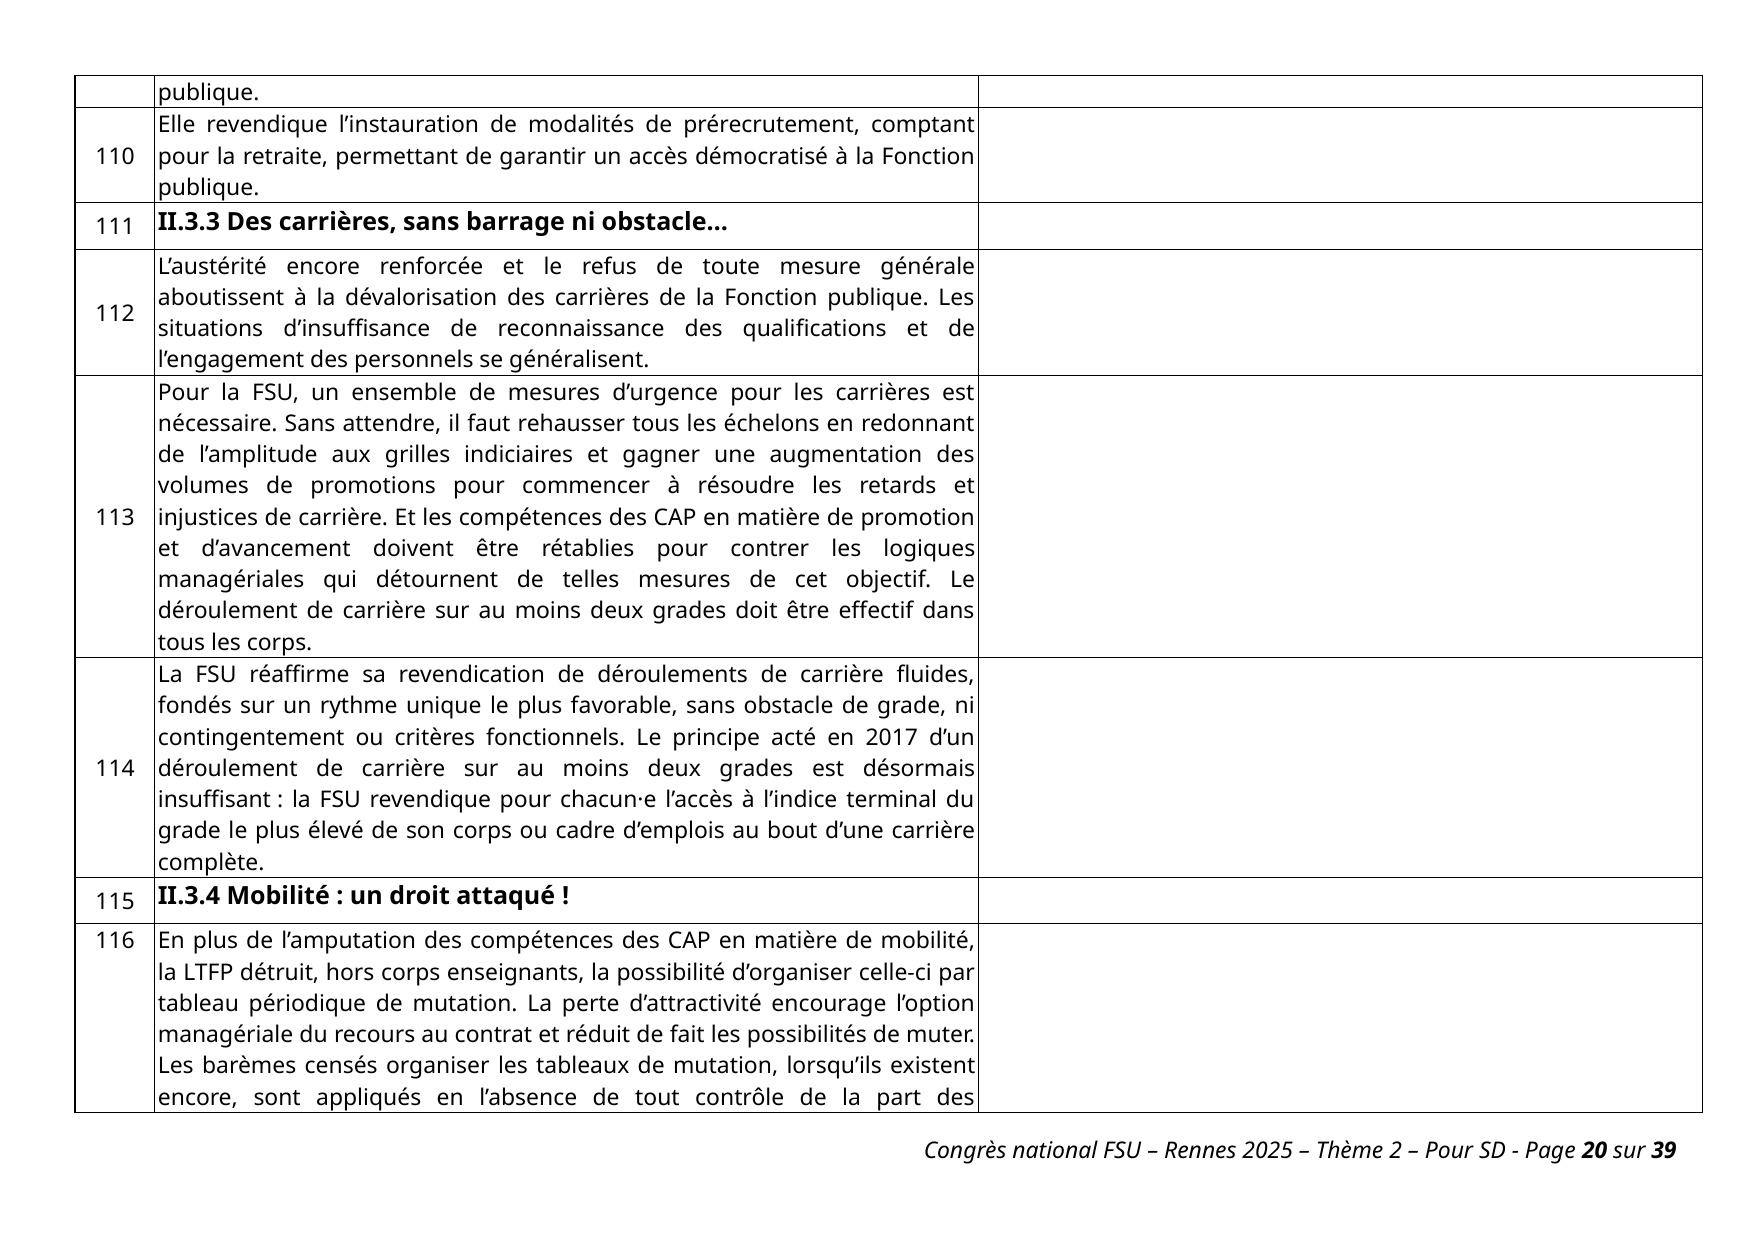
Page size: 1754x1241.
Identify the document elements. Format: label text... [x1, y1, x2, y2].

table_cell Elle revendique l’instauration de modalités de prérecrutement, comptant pour la retraite, permettant de garantir un accès démocratisé à la Fonction publique. [155, 108, 978, 202]
table_cell 113 [76, 376, 154, 657]
table_cell 116 [76, 924, 154, 1112]
table_cell [979, 203, 1702, 248]
table_cell La FSU réaffirme sa revendication de déroulements de carrière fluides, fondés sur un rythme unique le plus favorable, sans obstacle de grade, ni contingentement ou critères fonctionnels. Le principe acté en 2017 d’un déroulement de carrière sur au moins deux grades est désormais insuffisant : la FSU revendique pour chacun·e l’accès à l’indice terminal du grade le plus élevé de son corps ou cadre d’emplois au bout d’une carrière complète. [155, 658, 978, 877]
table_cell II.3.3 Des carrières, sans barrage ni obstacle… [155, 203, 978, 248]
table_cell [979, 376, 1702, 657]
table_cell 114 [76, 658, 154, 877]
table_cell 112 [76, 250, 154, 374]
table_cell [979, 250, 1702, 374]
table_cell [979, 878, 1702, 923]
table_cell II.3.4 Mobilité : un droit attaqué ! [155, 878, 978, 923]
table_cell En plus de l’amputation des compétences des CAP en matière de mobilité, la LTFP détruit, hors corps enseignants, la possibilité d’organiser celle-ci par tableau périodique de mutation. La perte d’attractivité encourage l’option managériale du recours au contrat et réduit de fait les possibilités de muter. Les barèmes censés organiser les tableaux de mutation, lorsqu’ils existent encore, sont appliqués en l’absence de tout contrôle de la part des [155, 924, 978, 1112]
table_cell [76, 76, 154, 107]
table_cell [979, 658, 1702, 877]
table_cell [979, 108, 1702, 202]
table_cell publique. [155, 76, 978, 107]
table_cell 111 [76, 203, 154, 248]
table_cell L’austérité encore renforcée et le refus de toute mesure générale aboutissent à la dévalorisation des carrières de la Fonction publique. Les situations d’insuffisance de reconnaissance des qualifications et de l’engagement des personnels se généralisent. [155, 250, 978, 374]
table_cell 115 [76, 878, 154, 923]
table_cell 110 [76, 108, 154, 202]
table_cell [979, 76, 1702, 107]
table_cell [979, 924, 1702, 1112]
table_cell Pour la FSU, un ensemble de mesures d’urgence pour les carrières est nécessaire. Sans attendre, il faut rehausser tous les échelons en redonnant de l’amplitude aux grilles indiciaires et gagner une augmentation des volumes de promotions pour commencer à résoudre les retards et injustices de carrière. Et les compétences des CAP en matière de promotion et d’avancement doivent être rétablies pour contrer les logiques managériales qui détournent de telles mesures de cet objectif. Le déroulement de carrière sur au moins deux grades doit être effectif dans tous les corps. [155, 376, 978, 657]
